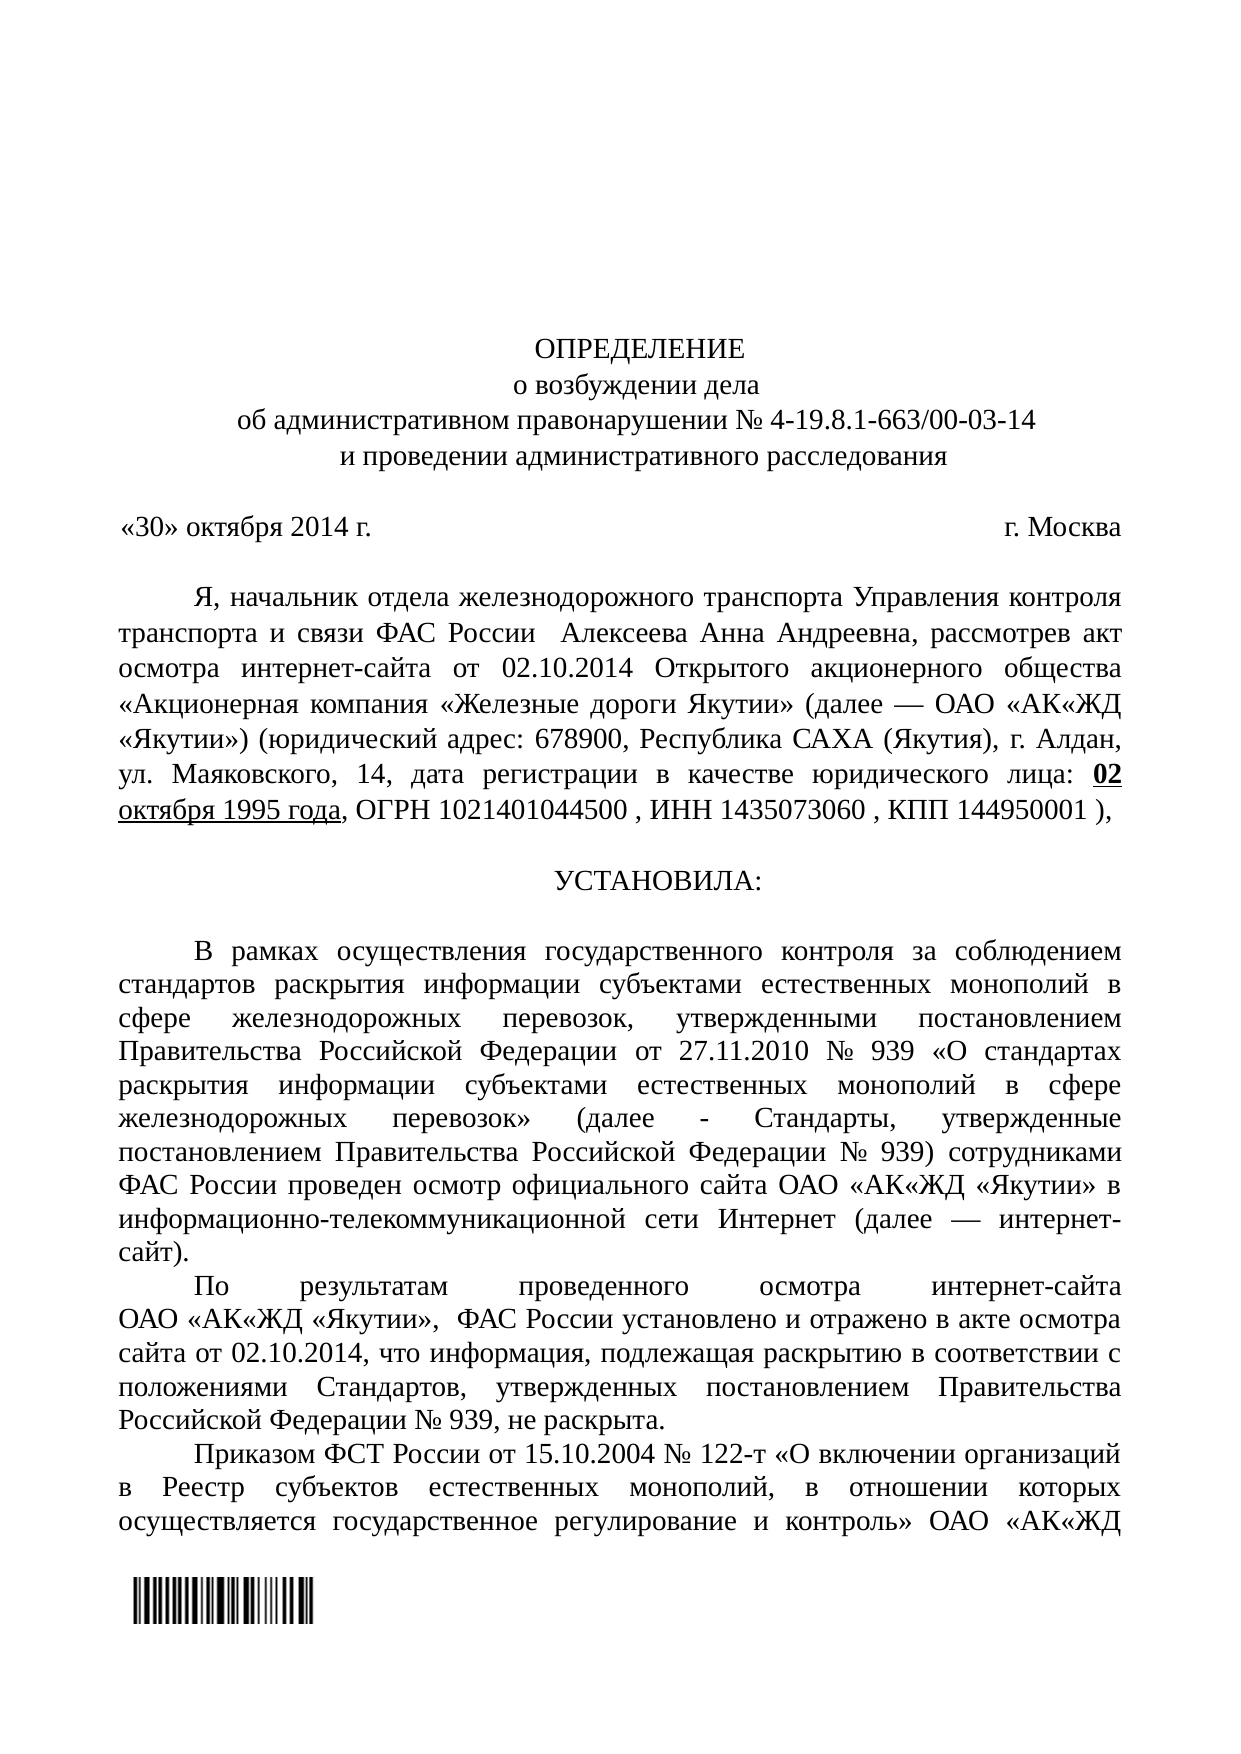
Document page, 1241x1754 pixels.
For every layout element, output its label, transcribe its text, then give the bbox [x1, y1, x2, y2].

text Я, начальник отдела железнодорожного транспорта Управления контроля транспорта и связи ФАС России Алексеева Анна Андреевна, рассмотрев акт осмотра интернет-сайта от 02.10.2014 Открытого акционерного общества «Акционерная компания «Железные дороги Якутии» (далее — ОАО «АК«ЖД «Якутии») (юридический адрес: 678900, Республика САХА (Якутия), г. Алдан, ул. Маяковского, 14, дата регистрации в качестве юридического лица: 02 октября 1995 года, ОГРН 1021401044500 , ИНН 1435073060 , КПП 144950001 ), [118, 578, 1122, 826]
text ОПРЕДЕЛЕНИЕ [745, 331, 1122, 366]
text ОПРЕДЕЛЕНИЕ [158, 331, 534, 366]
text о возбуждении дела [158, 366, 1122, 401]
text «30» октября 2014 г. г. Москва [120, 508, 1122, 543]
text В рамках осуществления государственного контроля за соблюдением стандартов раскрытия информации субъектами естественных монополий в сфере железнодорожных перевозок, утвержденными постановлением Правительства Российской Федерации от 27.11.2010 № 939 «О стандартах раскрытия информации субъектами естественных монополий в сфере железнодорожных перевозок» (далее - Стандарты, утвержденные постановлением Правительства Российской Федерации № 939) сотрудниками ФАС России проведен осмотр официального сайта ОАО «АК«ЖД «Якутии» в информационно-телекоммуникационной сети Интернет (далее — интернет-сайт). [118, 933, 1122, 1268]
text и проведении административного расследования [158, 437, 1122, 472]
picture [118, 1577, 331, 1624]
text УСТАНОВИЛА: [118, 862, 553, 897]
text Приказом ФСТ России от 15.10.2004 № 122-т «О включении организаций в Реестр субъектов естественных монополий, в отношении которых осуществляется государственное регулирование и контроль» ОАО «АК«ЖД [118, 1436, 1122, 1536]
text УСТАНОВИЛА: [762, 862, 1122, 897]
text об административном правонарушении № 4-19.8.1-663/00-03-14 [158, 401, 1122, 437]
text По результатам проведенного осмотра интернет-сайта ОАО «АК«ЖД «Якутии», ФАС России установлено и отражено в акте осмотра сайта от 02.10.2014, что информация, подлежащая раскрытию в соответствии с положениями Стандартов, утвержденных постановлением Правительства Российской Федерации № 939, не раскрыта. [118, 1268, 1122, 1436]
